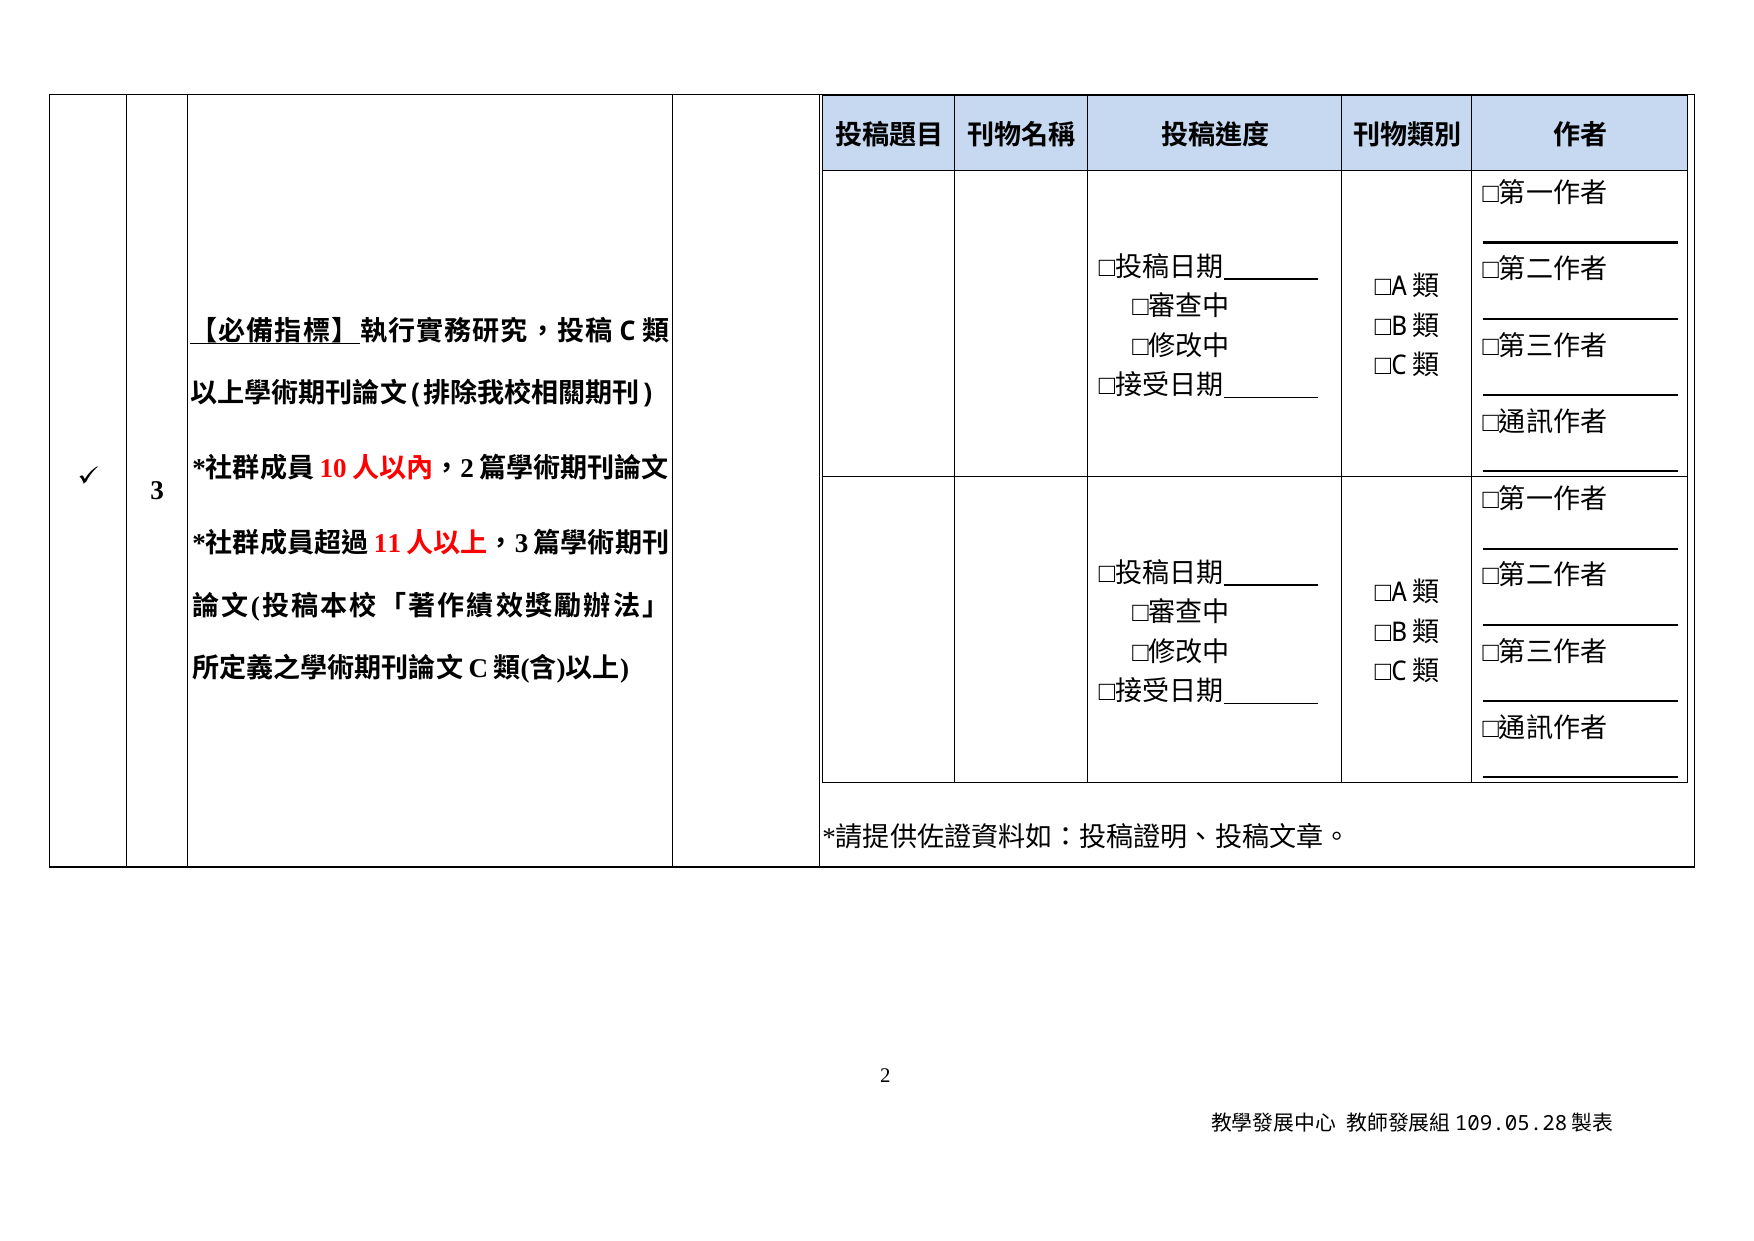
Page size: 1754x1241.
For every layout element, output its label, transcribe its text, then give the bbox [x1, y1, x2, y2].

table_header 刊物類別 [1342, 96, 1471, 170]
table_cell [673, 95, 819, 866]
table_cell *請提供佐證資料如：投稿證明、投稿文章。 [820, 95, 1694, 866]
table_header 刊物名稱 [955, 96, 1087, 170]
table_cell □A類 □B類 □C類 [1342, 477, 1471, 782]
table_cell [823, 477, 954, 782]
table_header 投稿題目 [823, 96, 954, 170]
table_cell [955, 171, 1087, 476]
table_cell □第一作者 □第二作者 □第三作者 □通訊作者 [1472, 171, 1687, 476]
table_cell 【必備指標】執行實務研究，投稿C類以上學術期刊論文(排除我校相關期刊) *社群成員10人以內，2篇學術期刊論文 *社群成員超過11人以上，3篇學術期刊論文(投稿本校「著作績效獎勵辦法」 所定義之學術期刊論文C類(含)以上) [188, 95, 672, 866]
table_cell □第一作者 □第二作者 □第三作者 □通訊作者 [1472, 477, 1687, 782]
table_cell □投稿日期 □審查中 □修改中 □接受日期 [1088, 477, 1341, 782]
table_cell [955, 477, 1087, 782]
table_cell □A類 □B類 □C類 [1342, 171, 1471, 476]
table_cell 3 [127, 95, 187, 866]
table_cell □投稿日期 □審查中 □修改中 □接受日期 [1088, 171, 1341, 476]
table_header 作者 [1472, 96, 1687, 170]
table_cell  [50, 95, 126, 866]
table_header 投稿進度 [1088, 96, 1341, 170]
table_cell [823, 171, 954, 476]
